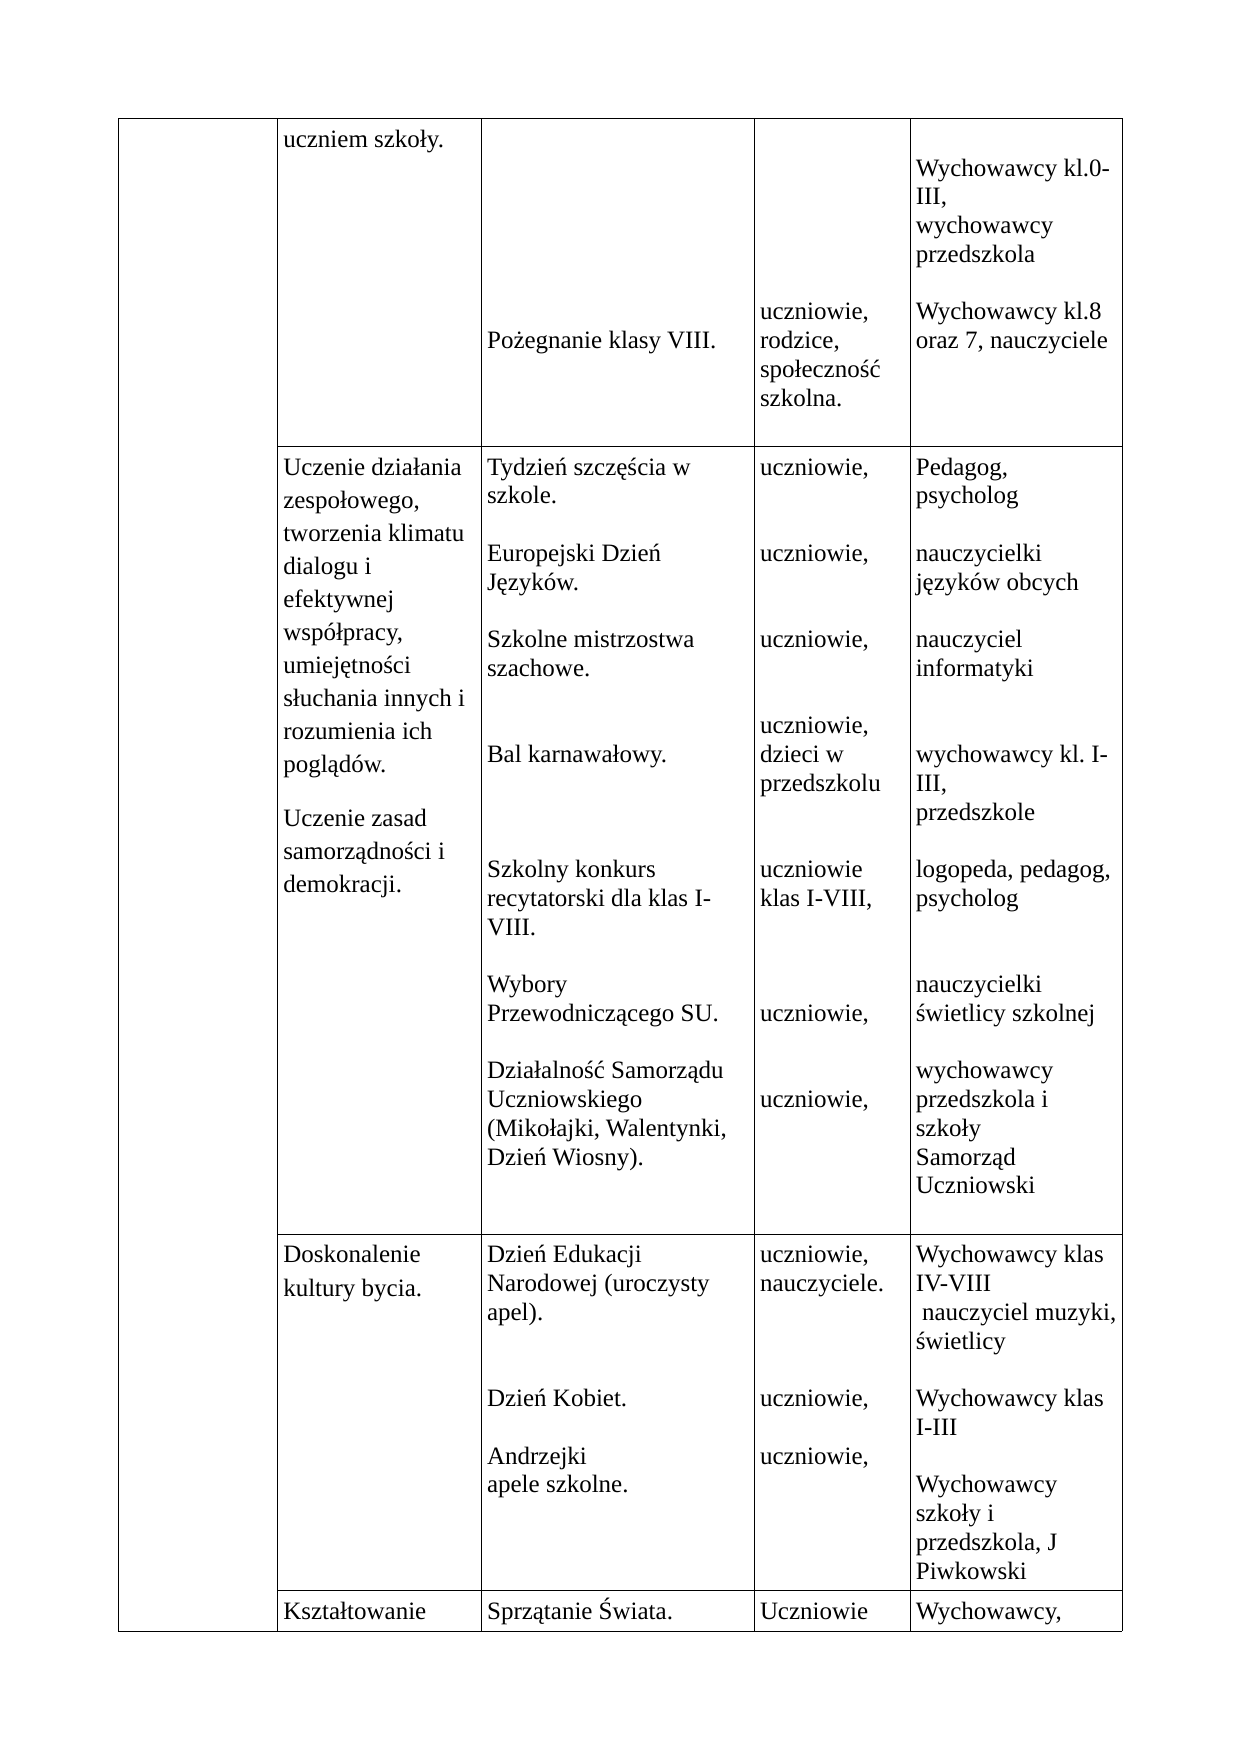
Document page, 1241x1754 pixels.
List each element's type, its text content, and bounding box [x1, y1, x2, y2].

table_cell Sprzątanie Świata. [482, 1591, 754, 1631]
table_cell uczniowie, uczniowie, uczniowie, uczniowie, dzieci w przedszkolu uczniowie klas I-VIII, uczniowie, uczniowie, [755, 447, 910, 1234]
table_cell uczniowie, nauczyciele. uczniowie, uczniowie, [755, 1235, 910, 1590]
table_cell Wychowawcy klas IV-VIII nauczyciel muzyki, świetlicy Wychowawcy klas I-III Wychowawcy szkoły i przedszkola, J Piwkowski [911, 1235, 1122, 1590]
table_cell [119, 119, 277, 1631]
table_cell Dzień Edukacji Narodowej (uroczysty apel). Dzień Kobiet. Andrzejki apele szkolne. [482, 1235, 754, 1590]
table_cell Kształtowanie [278, 1591, 481, 1631]
table_cell Doskonalenie kultury bycia. [278, 1235, 481, 1590]
table_cell Uczenie działania zespołowego, tworzenia klimatu dialogu i efektywnej współpracy, umiejętności słuchania innych i rozumienia ich poglądów. Uczenie zasad samorządności i demokracji. [278, 447, 481, 1234]
table_cell Pożegnanie klasy VIII. [482, 119, 754, 446]
table_cell uczniem szkoły. [278, 119, 481, 446]
table_cell uczniowie, rodzice, społeczność szkolna. [755, 119, 910, 446]
table_cell Pedagog, psycholog nauczycielki języków obcych nauczyciel informatyki wychowawcy kl. I-III, przedszkole logopeda, pedagog, psycholog nauczycielki świetlicy szkolnej wychowawcy przedszkola i szkoły Samorząd Uczniowski [911, 447, 1122, 1234]
table_cell Tydzień szczęścia w szkole. Europejski Dzień Języków. Szkolne mistrzostwa szachowe. Bal karnawałowy. Szkolny konkurs recytatorski dla klas I-VIII. Wybory Przewodniczącego SU. Działalność Samorządu Uczniowskiego (Mikołajki, Walentynki, Dzień Wiosny). [482, 447, 754, 1234]
table_cell Wychowawcy, [911, 1591, 1122, 1631]
table_cell Wychowawcy kl.0-III, wychowawcy przedszkola Wychowawcy kl.8 oraz 7, nauczyciele [911, 119, 1122, 446]
table_cell Uczniowie [755, 1591, 910, 1631]
